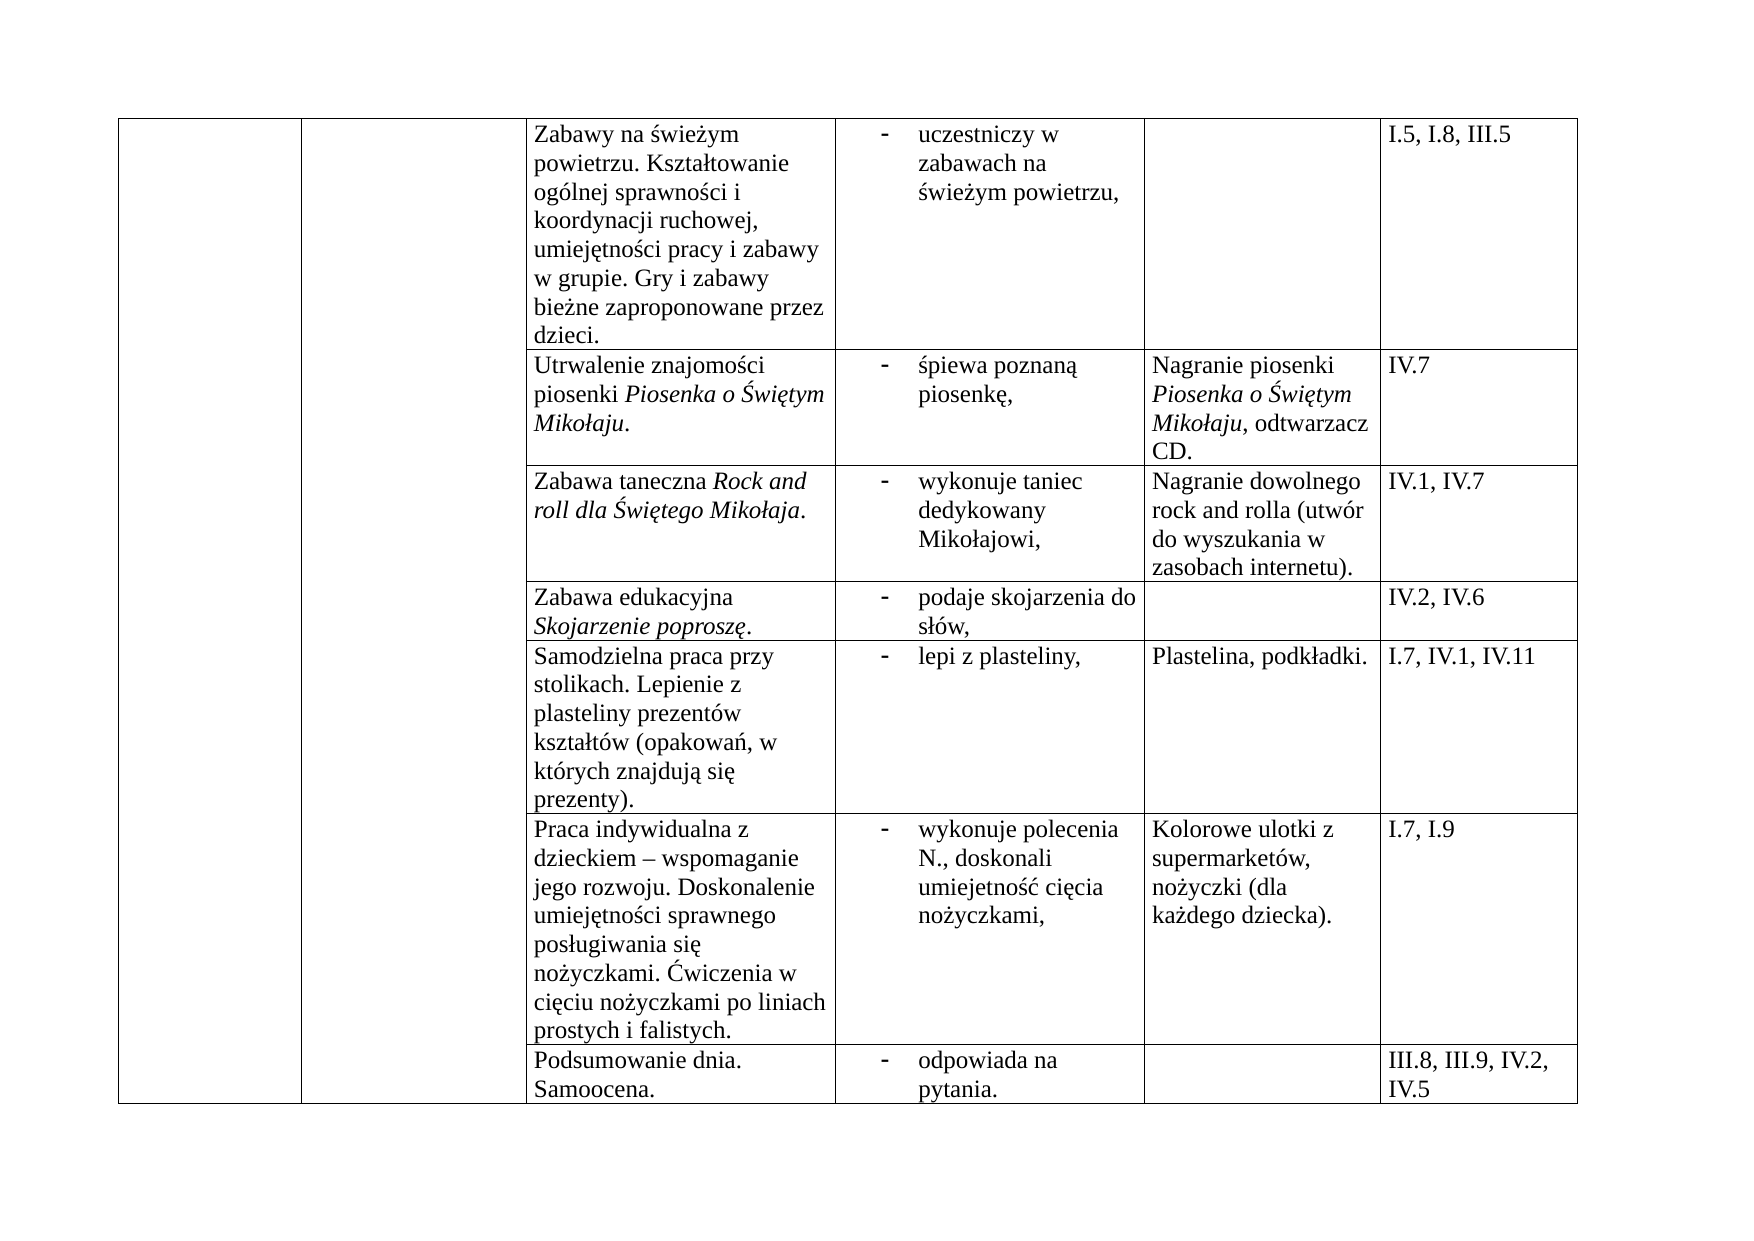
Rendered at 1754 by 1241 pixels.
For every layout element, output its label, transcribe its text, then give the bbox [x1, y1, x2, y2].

table_cell III.8, III.9, IV.2, IV.5 [1381, 1045, 1577, 1103]
table_cell śpiewa poznaną piosenkę, [836, 350, 1144, 465]
table_cell Praca indywidualna z dzieckiem – wspomaganie jego rozwoju. Doskonalenie umiejętności sprawnego posługiwania się nożyczkami. Ćwiczenia w cięciu nożyczkami po liniach prostych i falistych. [527, 814, 835, 1044]
table_cell Plastelina, podkładki. [1145, 641, 1380, 813]
table_cell Nagranie dowolnego rock and rolla (utwór do wyszukania w zasobach internetu). [1145, 466, 1380, 581]
table_cell Podsumowanie dnia. Samoocena. [527, 1045, 835, 1103]
table_cell Zabawa edukacyjna Skojarzenie poproszę. [527, 582, 835, 640]
table_cell I.7, IV.1, IV.11 [1381, 641, 1577, 813]
table_cell Samodzielna praca przy stolikach. Lepienie z plasteliny prezentów kształtów (opakowań, w których znajdują się prezenty). [527, 641, 835, 813]
table_cell [1145, 119, 1380, 349]
table_cell Nagranie piosenki Piosenka o Świętym Mikołaju, odtwarzacz CD. [1145, 350, 1380, 465]
table_cell Utrwalenie znajomości piosenki Piosenka o Świętym Mikołaju. [527, 350, 835, 465]
table_cell Zabawy na świeżym powietrzu. Kształtowanie ogólnej sprawności i koordynacji ruchowej, umiejętności pracy i zabawy w grupie. Gry i zabawy bieżne zaproponowane przez dzieci. [527, 119, 835, 349]
table_cell odpowiada na pytania. [836, 1045, 1144, 1103]
table_cell lepi z plasteliny, [836, 641, 1144, 813]
table_cell IV.7 [1381, 350, 1577, 465]
table_cell wykonuje taniec dedykowany Mikołajowi, [836, 466, 1144, 581]
table_cell Kolorowe ulotki z supermarketów, nożyczki (dla każdego dziecka). [1145, 814, 1380, 1044]
table_cell podaje skojarzenia do słów, [836, 582, 1144, 640]
table_cell wykonuje polecenia N., doskonali umiejetność cięcia nożyczkami, [836, 814, 1144, 1044]
table_cell [1145, 582, 1380, 640]
table_cell [1145, 1045, 1380, 1103]
table_cell I.7, I.9 [1381, 814, 1577, 1044]
table_cell IV.2, IV.6 [1381, 582, 1577, 640]
table_cell Zabawa taneczna Rock and roll dla Świętego Mikołaja. [527, 466, 835, 581]
table_cell IV.1, IV.7 [1381, 466, 1577, 581]
table_cell uczestniczy w zabawach na świeżym powietrzu, [836, 119, 1144, 349]
table_cell I.5, I.8, III.5 [1381, 119, 1577, 349]
